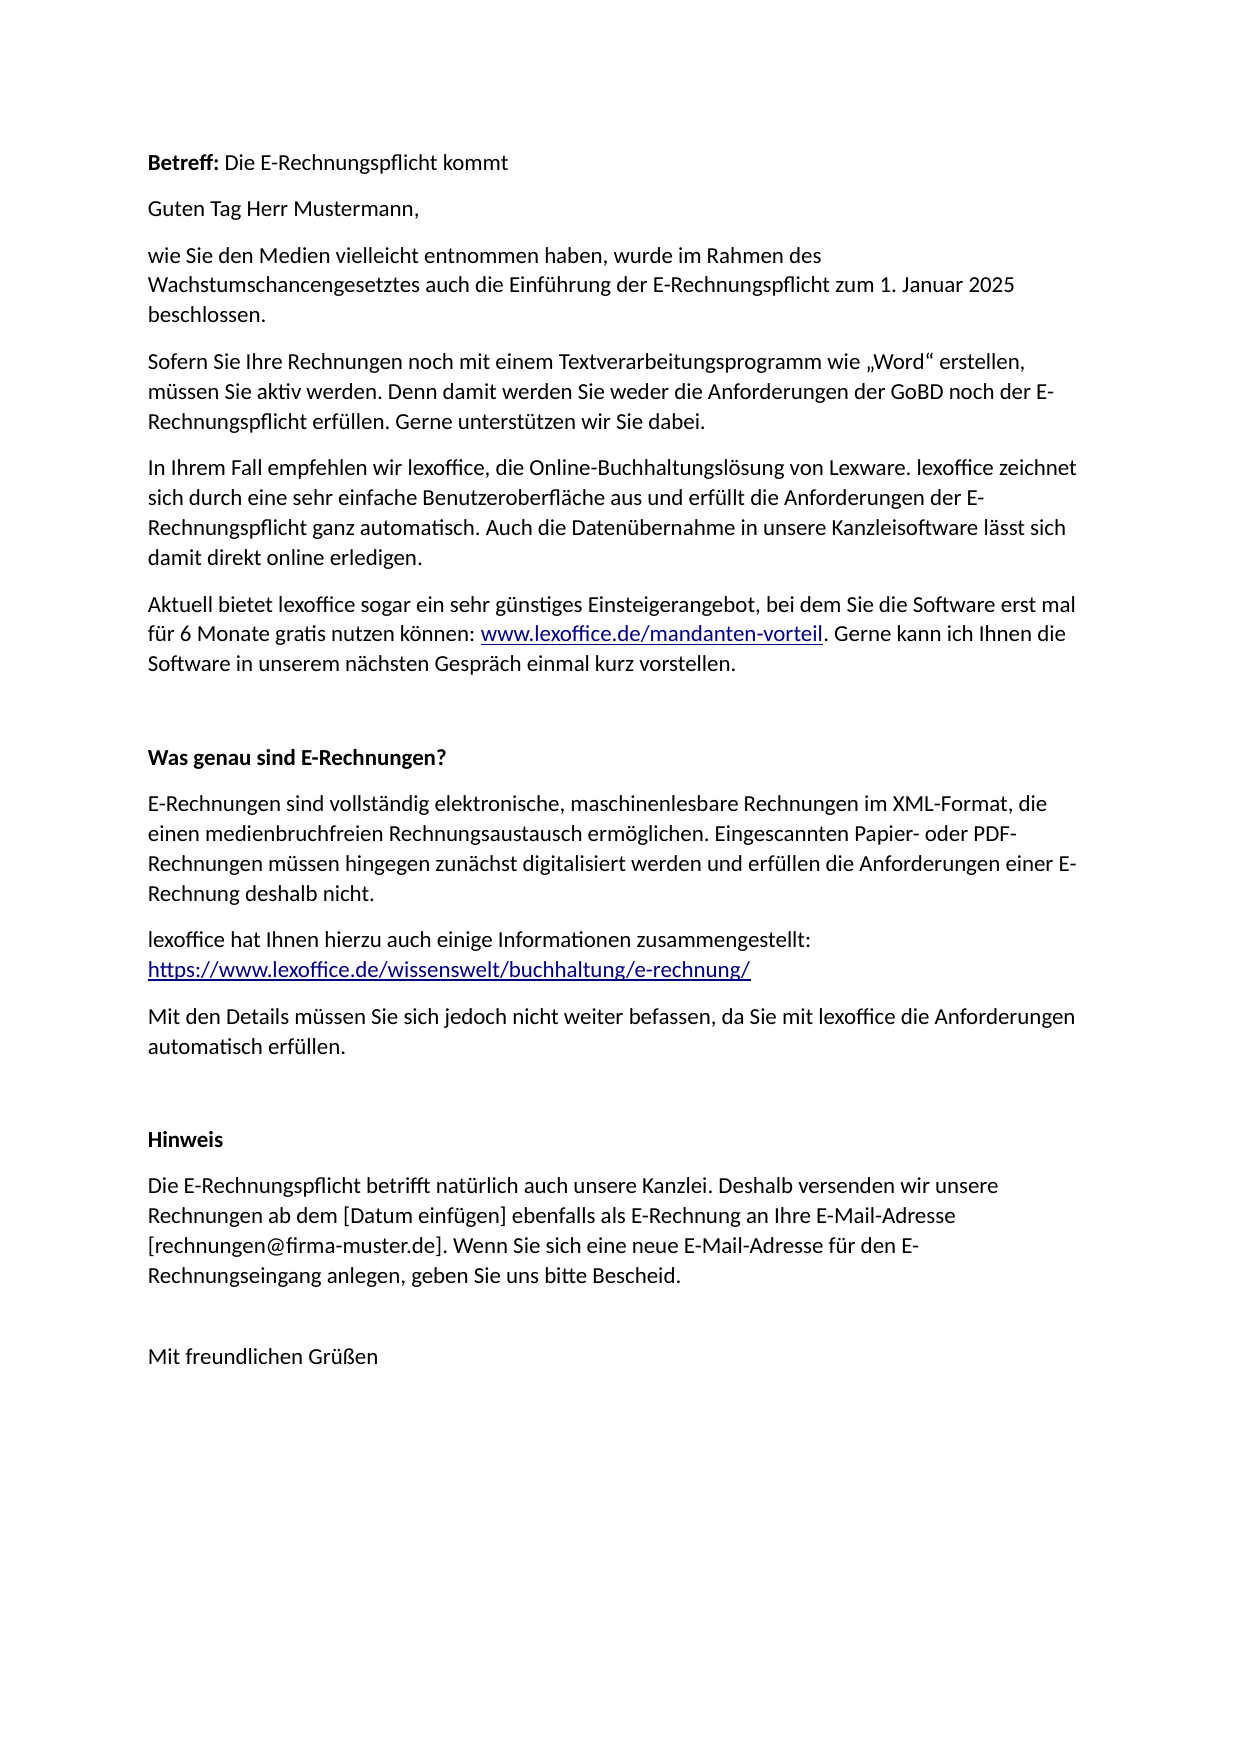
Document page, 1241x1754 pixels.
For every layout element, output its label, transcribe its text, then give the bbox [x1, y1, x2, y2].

text Mit den Details müssen Sie sich jedoch nicht weiter befassen, da Sie mit lexoffice die Anforderungen automatisch erfüllen. [148, 1002, 1093, 1060]
text E-Rechnungen sind vollständig elektronische, maschinenlesbare Rechnungen im XML-Format, die einen medienbruchfreien Rechnungsaustausch ermöglichen. Eingescannten Papier- oder PDF-Rechnungen müssen hingegen zunächst digitalisiert werden und erfüllen die Anforderungen einer E-Rechnung deshalb nicht. [148, 789, 1093, 907]
text lexoffice hat Ihnen hierzu auch einige Informationen zusammengestellt: https://www.lexoffice.de/wissenswelt/buchhaltung/e-rechnung/ [148, 925, 1093, 983]
text Hinweis [148, 1125, 1093, 1153]
text Aktuell bietet lexoffice sogar ein sehr günstiges Einsteigerangebot, bei dem Sie die Software erst mal für 6 Monate gratis nutzen können: www.lexoffice.de/mandanten-vorteil. Gerne kann ich Ihnen die Software in unserem nächsten Gespräch einmal kurz vorstellen. [148, 590, 1093, 677]
text Was genau sind E-Rechnungen? [148, 743, 1093, 771]
text Betreff: Die E-Rechnungspflicht kommt [148, 148, 1093, 176]
text Mit freundlichen Grüßen [148, 1342, 1093, 1370]
text In Ihrem Fall empfehlen wir lexoffice, die Online-Buchhaltungslösung von Lexware. lexoffice zeichnet sich durch eine sehr einfache Benutzeroberfläche aus und erfüllt die Anforderungen der E-Rechnungspflicht ganz automatisch. Auch die Datenübernahme in unsere Kanzleisoftware lässt sich damit direkt online erledigen. [148, 453, 1093, 571]
text Guten Tag Herr Mustermann, [148, 194, 1093, 222]
text wie Sie den Medien vielleicht entnommen haben, wurde im Rahmen des Wachstumschancengesetztes auch die Einführung der E-Rechnungspflicht zum 1. Januar 2025 beschlossen. [148, 241, 1093, 328]
text Die E-Rechnungspflicht betrifft natürlich auch unsere Kanzlei. Deshalb versenden wir unsere Rechnungen ab dem [Datum einfügen] ebenfalls als E-Rechnung an Ihre E-Mail-Adresse [rechnungen@firma-muster.de]. Wenn Sie sich eine neue E-Mail-Adresse für den E-Rechnungseingang anlegen, geben Sie uns bitte Bescheid. [148, 1171, 1093, 1289]
text Sofern Sie Ihre Rechnungen noch mit einem Textverarbeitungsprogramm wie „Word“ erstellen, müssen Sie aktiv werden. Denn damit werden Sie weder die Anforderungen der GoBD noch der E-Rechnungspflicht erfüllen. Gerne unterstützen wir Sie dabei. [148, 347, 1093, 435]
